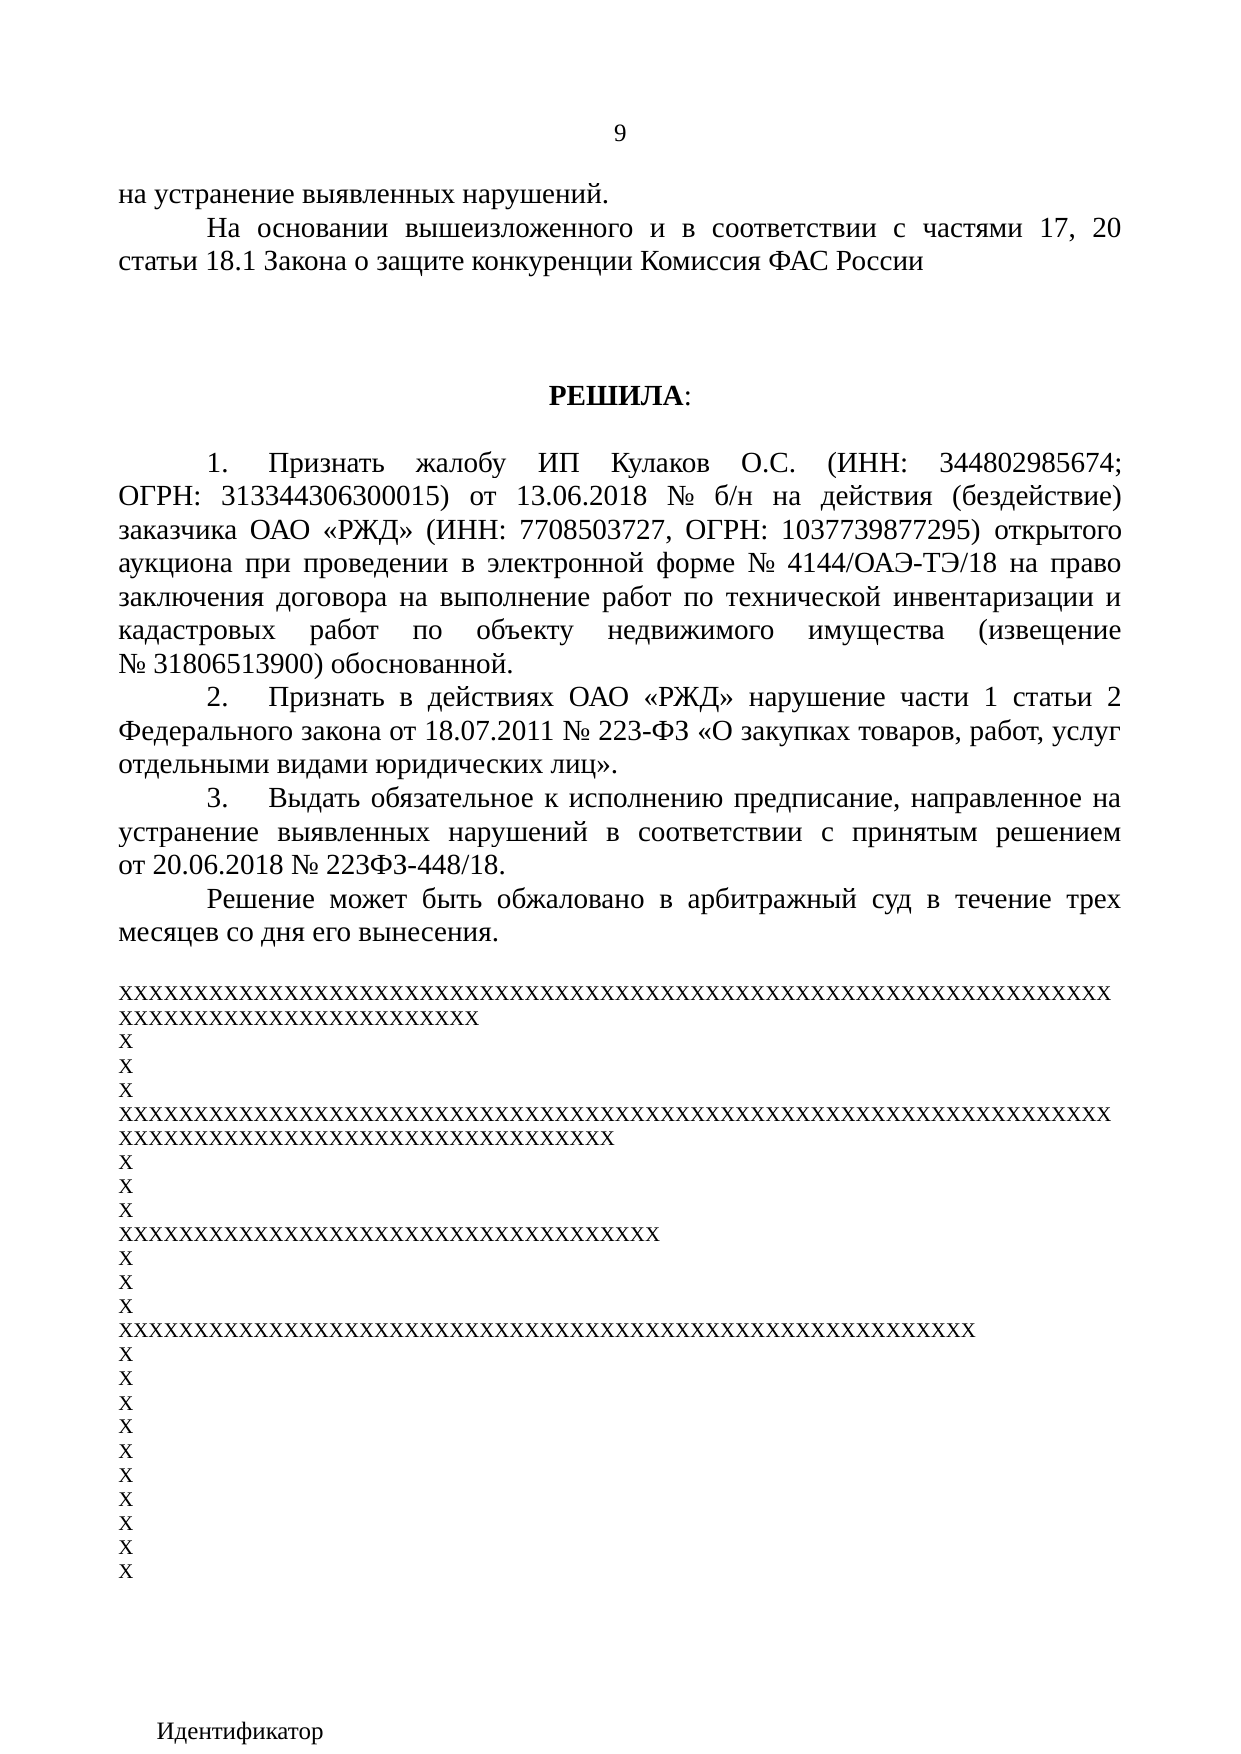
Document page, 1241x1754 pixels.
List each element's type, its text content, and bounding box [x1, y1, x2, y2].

text X [118, 1174, 1122, 1198]
text X [118, 1029, 1122, 1053]
text X [118, 1390, 1122, 1414]
text X [118, 1342, 1122, 1366]
text X [118, 1559, 1122, 1583]
text XXXXXXXXXXXXXXXXXXXXXXXXXXXXXXXXXXXX [118, 1222, 1122, 1246]
text XXXXXXXXXXXXXXXXXXXXXXXXXXXXXXXXXXXXXXXXXXXXXXXXXXXXXXXXXXXXXXXXXXXXXXXXXXXXXXXXXXXXXXXXXXXXXXXXXXX [118, 1102, 1122, 1150]
text X [118, 1438, 1122, 1463]
text X [118, 1511, 1122, 1535]
text X [118, 1463, 1122, 1487]
text XXXXXXXXXXXXXXXXXXXXXXXXXXXXXXXXXXXXXXXXXXXXXXXXXXXXXXXXX [118, 1318, 1122, 1342]
text X [118, 1487, 1122, 1511]
text РЕШИЛА: [118, 378, 1122, 411]
text X [118, 1053, 1122, 1078]
text XXXXXXXXXXXXXXXXXXXXXXXXXXXXXXXXXXXXXXXXXXXXXXXXXXXXXXXXXXXXXXXXXXXXXXXXXXXXXXXXXXXXXXXXXX [118, 981, 1122, 1029]
text X [118, 1366, 1122, 1390]
text X [118, 1414, 1122, 1438]
text X [118, 1150, 1122, 1174]
text X [118, 1535, 1122, 1559]
text X [118, 1078, 1122, 1102]
text На основании вышеизложенного и в соответствии с частями 17, 20 статьи 18.1 Закона о защите конкуренции Комиссия ФАС России [118, 210, 1122, 277]
text X [118, 1246, 1122, 1270]
list Признать жалобу ИП Кулаков О.С. (ИНН: 344802985674; ОГРН: 313344306300015) от 13.06.2018 № б/н на действия (бездействие) заказчика ОАО «РЖД» (ИНН: 7708503727, ОГРН: 1037739877295) открытого аукциона при проведении в электронной форме № 4144/ОАЭ-ТЭ/18 на право заключения договора на выполнение работ по технической инвентаризации и кадастровых работ по объекту недвижимого имущества (извещение № 31806513900) обоснованной. [118, 445, 1122, 679]
text на устранение выявленных нарушений. [118, 176, 1122, 210]
list Признать в действиях ОАО «РЖД» нарушение части 1 статьи 2 Федерального закона от 18.07.2011 № 223-ФЗ «О закупках товаров, работ, услуг отдельными видами юридических лиц». [118, 679, 1122, 780]
text X [118, 1294, 1122, 1318]
text X [118, 1198, 1122, 1222]
text Решение может быть обжаловано в арбитражный суд в течение трех месяцев со дня его вынесения. [118, 881, 1122, 948]
list Выдать обязательное к исполнению предписание, направленное на устранение выявленных нарушений в соответствии с принятым решением от 20.06.2018 № 223ФЗ-448/18. [118, 780, 1122, 881]
text X [118, 1270, 1122, 1294]
